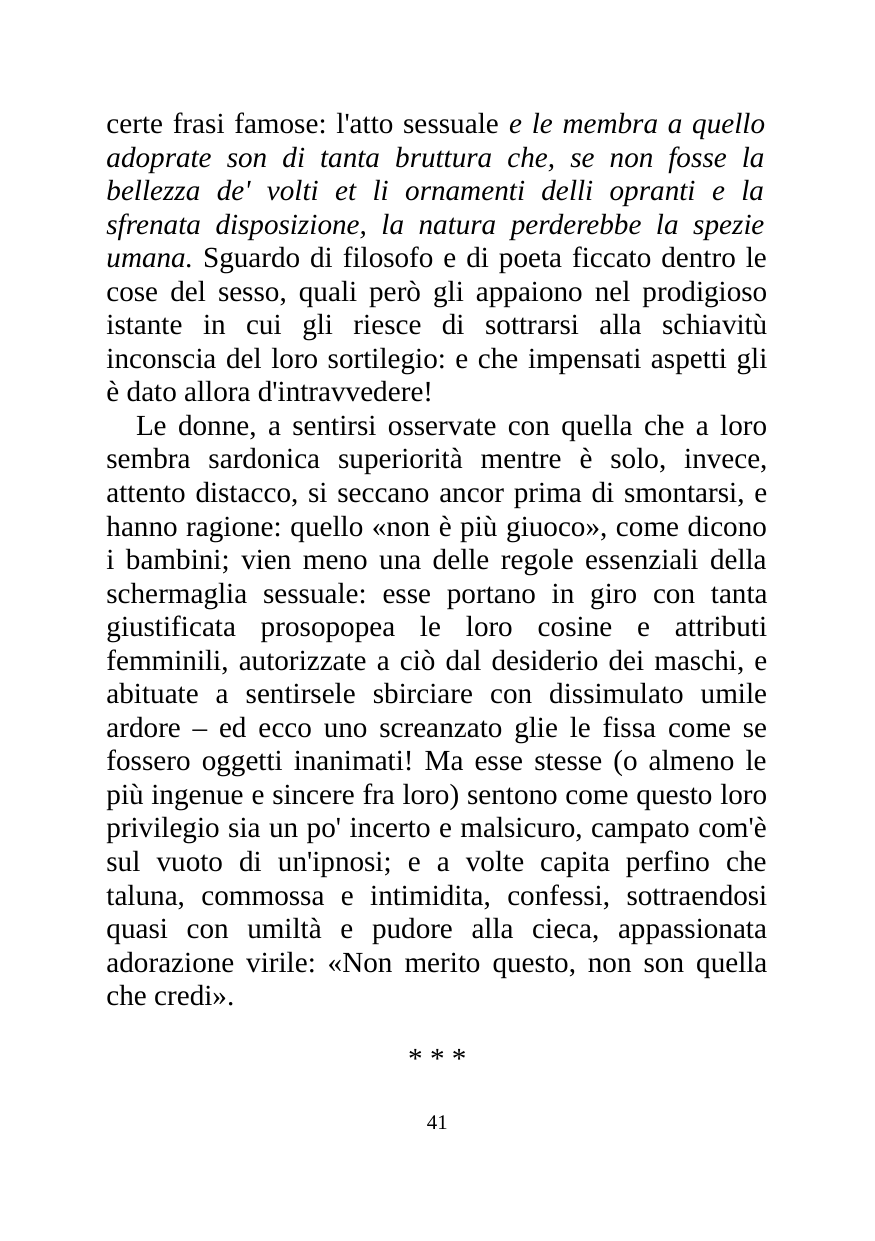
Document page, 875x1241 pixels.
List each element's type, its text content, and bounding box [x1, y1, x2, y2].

text Le donne, a sentirsi osservate con quella che a loro sembra sardonica superiorità mentre è solo, invece, attento distacco, si seccano ancor prima di smontarsi, e hanno ragione: quello «non è più giuoco», come dicono i bambini; vien meno una delle regole essenziali della schermaglia sessuale: esse portano in giro con tanta giustificata prosopopea le loro cosine e attributi femminili, autorizzate a ciò dal desiderio dei maschi, e abituate a sentirsele sbirciare con dissimulato umile ardore – ed ecco uno screanzato glie le fissa come se fossero oggetti inanimati! Ma esse stesse (o almeno le più ingenue e sincere fra loro) sentono come questo loro privilegio sia un po' incerto e malsicuro, campato com'è sul vuoto di un'ipnosi; e a volte capita perfino che taluna, commossa e intimidita, confessi, sottraendosi quasi con umiltà e pudore alla cieca, appassionata adorazione virile: «Non merito questo, non son quella che credi». [106, 408, 768, 1012]
text * * * [106, 1041, 768, 1075]
text certe frasi famose: l'atto sessuale e le membra a quello adoprate son di tanta bruttura che, se non fosse la bellezza de' volti et li ornamenti delli opranti e la sfrenata disposizione, la natura perderebbe la spezie umana. Sguardo di filosofo e di poeta ficcato dentro le cose del sesso, quali però gli appaiono nel prodigioso istante in cui gli riesce di sottrarsi alla schiavitù inconscia del loro sortilegio: e che impensati aspetti gli è dato allora d'intravvedere! [106, 106, 768, 408]
